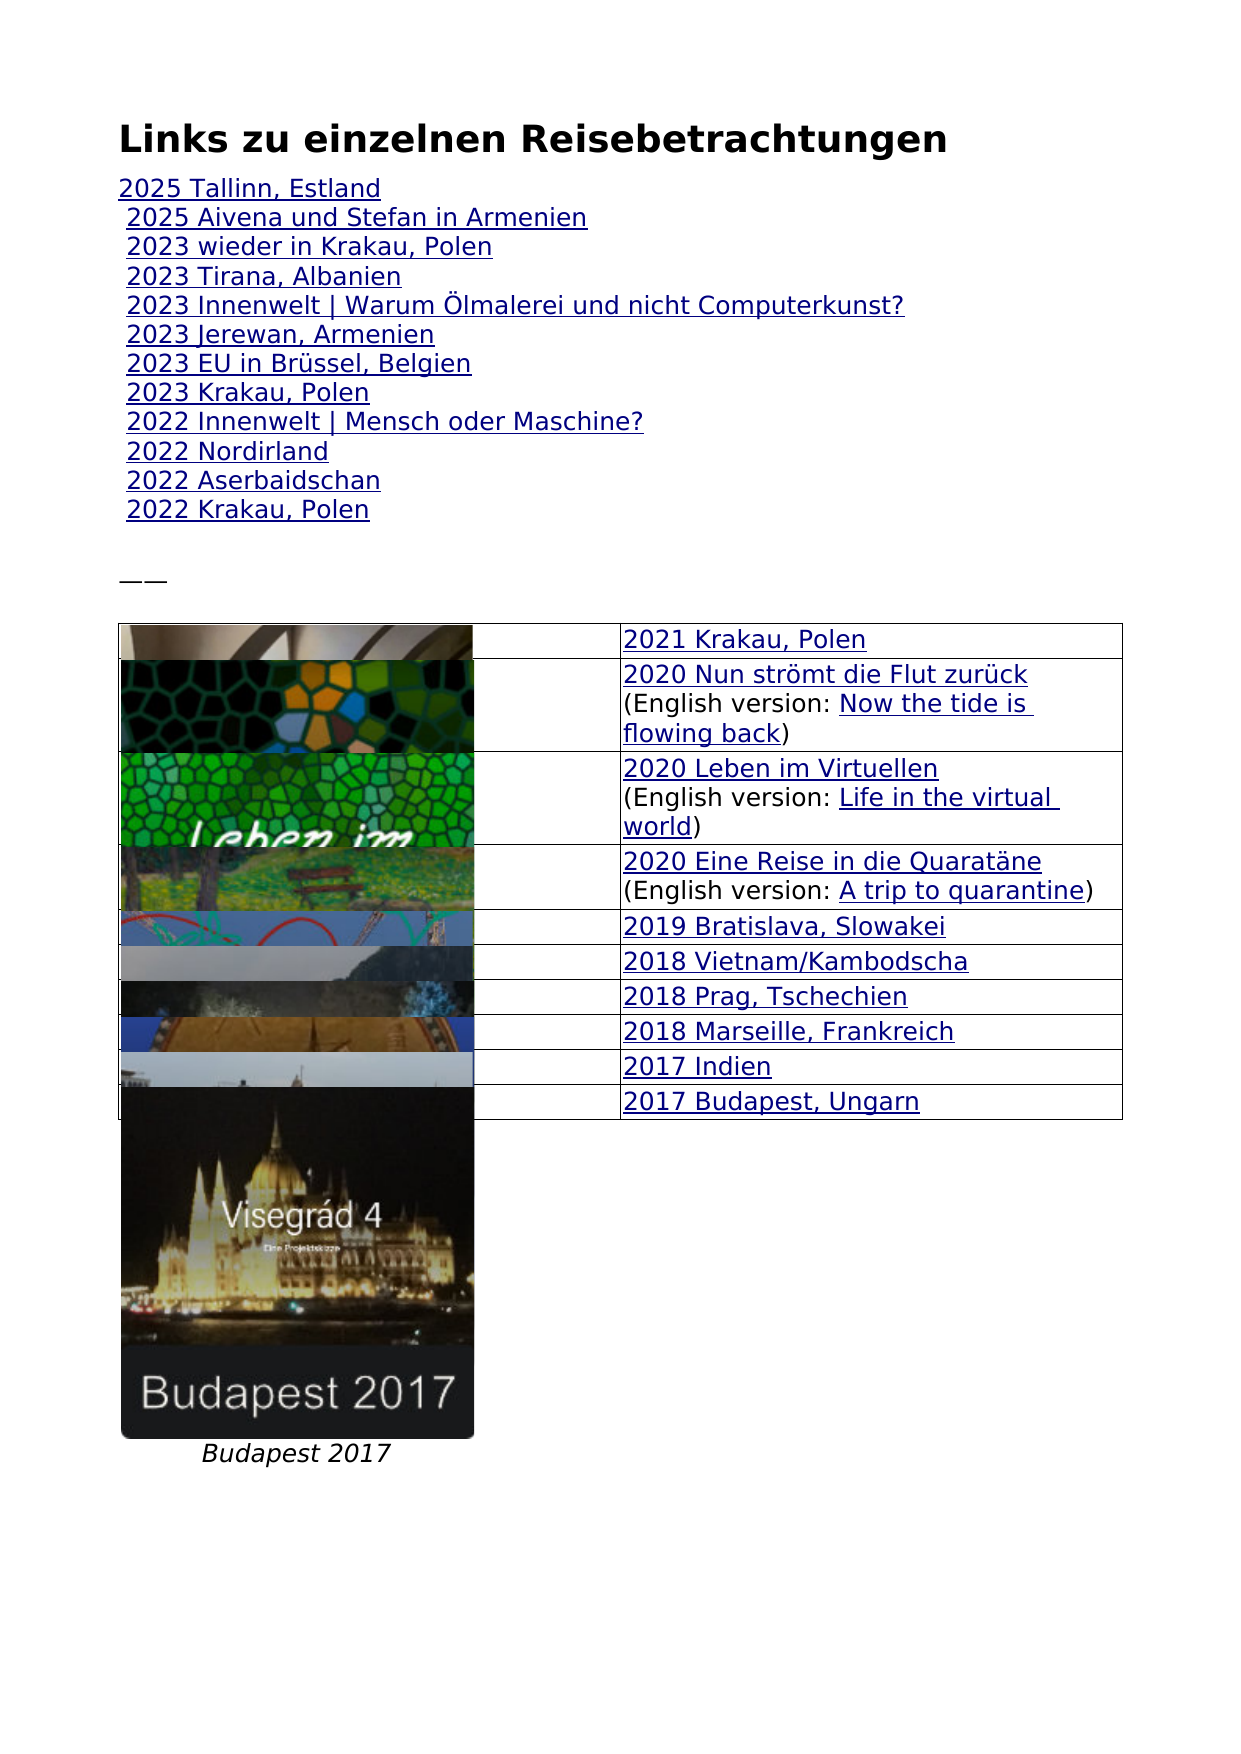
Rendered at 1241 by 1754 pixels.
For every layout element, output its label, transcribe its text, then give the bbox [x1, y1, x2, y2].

table_cell 2019 Bratislava, Slowakei [621, 910, 1122, 944]
table_cell 2018 Vietnam/Kambodscha [621, 945, 1122, 979]
table_cell 2017 Budapest, Ungarn [621, 1085, 1122, 1119]
table_cell 2018 Marseille, Frankreich [621, 1015, 1122, 1049]
picture [121, 625, 475, 1439]
subtitle Links zu einzelnen Reisebetrachtungen [118, 118, 1122, 162]
table_cell [475, 1015, 620, 1049]
table_cell [475, 945, 620, 979]
table_cell 2020 Nun strömt die Flut zurück (English version: Now the tide is flowing back) [621, 659, 1122, 751]
table_cell [475, 752, 620, 844]
table_cell 2017 Indien [621, 1050, 1122, 1084]
table_cell 2018 Prag, Tschechien [621, 980, 1122, 1014]
table_cell [475, 1085, 620, 1119]
table_cell [473, 659, 620, 751]
table_cell [475, 910, 620, 944]
table_cell [475, 845, 620, 909]
table_cell [121, 1439, 474, 1468]
table_header [119, 624, 620, 657]
table_cell 2020 Leben im Virtuellen (English version: Life in the virtual world) [621, 752, 1122, 844]
table_cell [475, 980, 620, 1014]
text —— [118, 566, 1122, 595]
table_header 2021 Krakau, Polen [621, 624, 1122, 657]
text 2025 Tallinn, Estland 2025 Aivena und Stefan in Armenien 2023 wieder in Krakau, Polen 2023 Tirana, Albanien 2023 Innenwelt | Warum Ölmalerei und nicht Computerkunst? 2023 Jerewan, Armenien 2023 EU in Brüssel, Belgien 2023 Krakau, Polen 2022 Innenwelt | Mensch oder Maschine? 2022 Nordirland 2022 Aserbaidschan 2022 Krakau, Polen [118, 174, 1122, 553]
table_cell 2020 Eine Reise in die Quaratäne (English version: A trip to quarantine) [621, 845, 1122, 909]
table_cell [475, 1050, 620, 1084]
